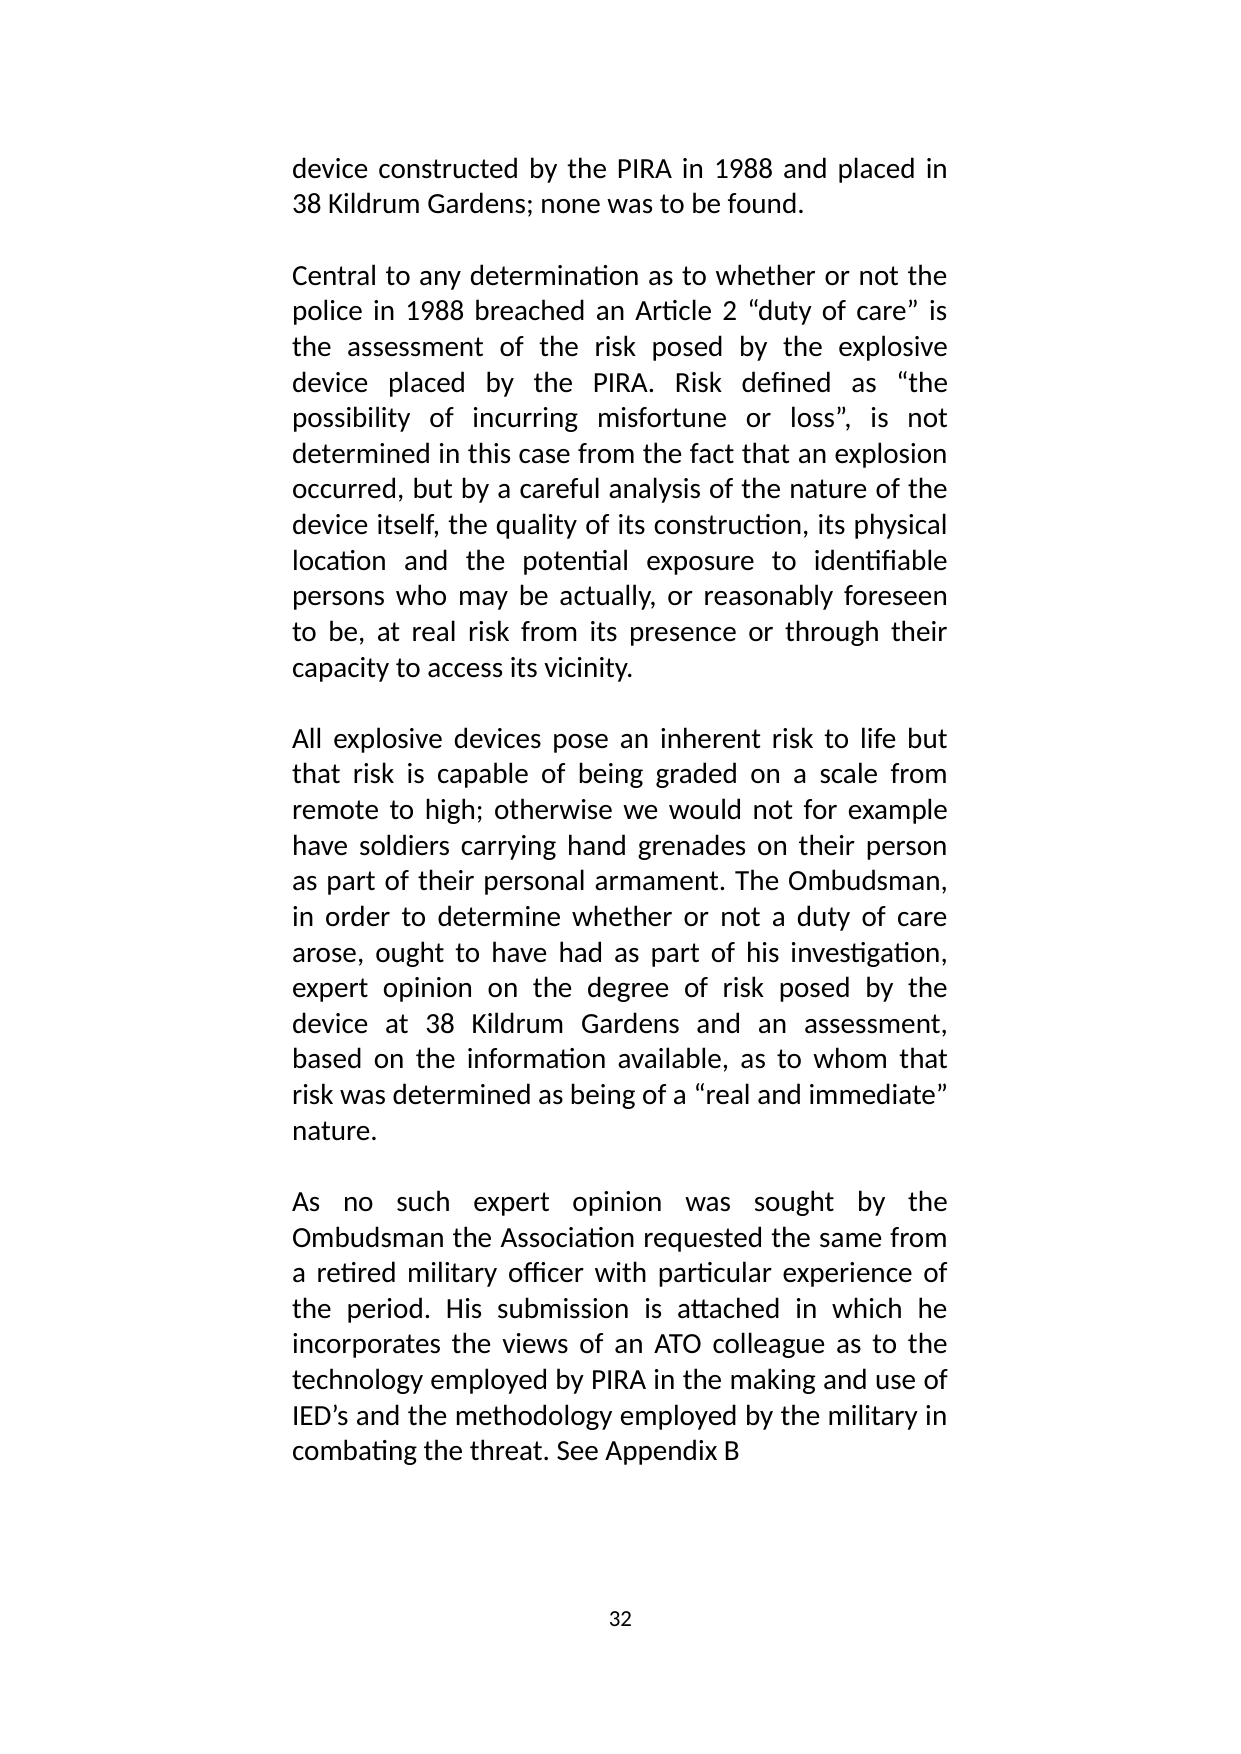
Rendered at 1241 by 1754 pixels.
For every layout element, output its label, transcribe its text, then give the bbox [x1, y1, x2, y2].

text As no such expert opinion was sought by the Ombudsman the Association requested the same from a retired military officer with particular experience of the period. His submission is attached in which he incorporates the views of an ATO colleague as to the technology employed by PIRA in the making and use of IED’s and the methodology employed by the military in combating the threat. See Appendix B [292, 1183, 948, 1468]
text device constructed by the PIRA in 1988 and placed in 38 Kildrum Gardens; none was to be found. [292, 150, 948, 221]
text Central to any determination as to whether or not the police in 1988 breached an Article 2 “duty of care” is the assessment of the risk posed by the explosive device placed by the PIRA. Risk defined as “the possibility of incurring misfortune or loss”, is not determined in this case from the fact that an explosion occurred, but by a careful analysis of the nature of the device itself, the quality of its construction, its physical location and the potential exposure to identifiable persons who may be actually, or reasonably foreseen to be, at real risk from its presence or through their capacity to access its vicinity. [292, 257, 948, 684]
text All explosive devices pose an inherent risk to life but that risk is capable of being graded on a scale from remote to high; otherwise we would not for example have soldiers carrying hand grenades on their person as part of their personal armament. The Ombudsman, in order to determine whether or not a duty of care arose, ought to have had as part of his investigation, expert opinion on the degree of risk posed by the device at 38 Kildrum Gardens and an assessment, based on the information available, as to whom that risk was determined as being of a “real and immediate” nature. [292, 720, 948, 1147]
